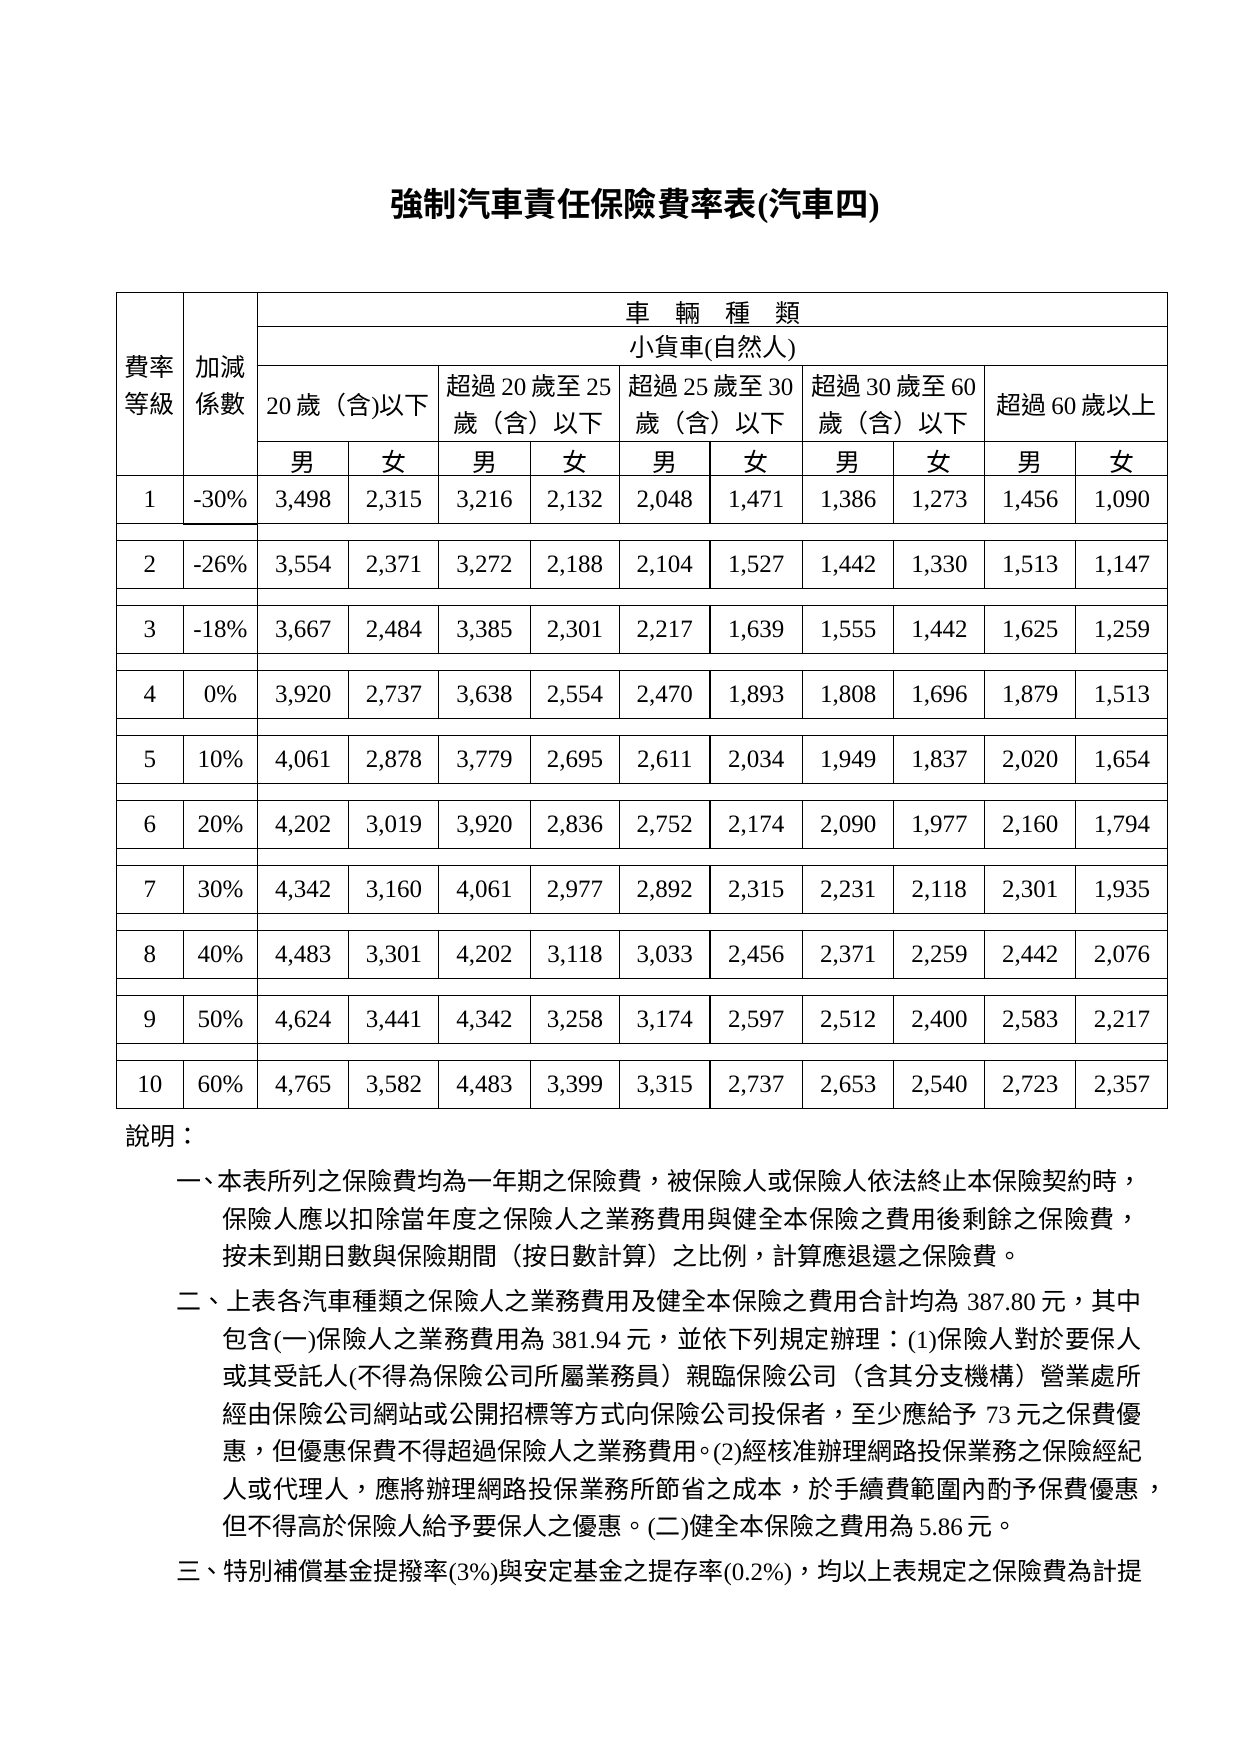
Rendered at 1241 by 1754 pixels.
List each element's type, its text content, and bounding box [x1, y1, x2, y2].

table_cell 1,259 [1076, 606, 1167, 652]
table_cell 4,765 [258, 1061, 348, 1107]
table_cell 30% [184, 866, 257, 912]
table_cell 超過25歲至30歲（含）以下 [620, 366, 802, 441]
table_cell [710, 914, 802, 930]
table_cell 1,639 [711, 606, 802, 652]
table_cell [258, 1044, 349, 1060]
table_cell 3,920 [439, 801, 530, 847]
table_cell [619, 849, 710, 865]
table_cell [619, 1044, 710, 1060]
table_cell 7 [117, 866, 183, 912]
table_cell [802, 589, 894, 605]
table_cell 2,695 [531, 736, 619, 782]
table_cell [985, 784, 1075, 800]
table_cell [1075, 589, 1167, 605]
table_cell 3,315 [620, 1061, 709, 1107]
table_cell [183, 784, 257, 800]
table_cell 女 [894, 442, 984, 475]
table_cell 2,470 [620, 671, 709, 717]
table_cell 4,342 [439, 996, 530, 1042]
table_cell [183, 589, 257, 605]
table_cell 4,202 [439, 931, 530, 977]
table_cell [894, 849, 984, 865]
table_cell [802, 914, 894, 930]
table_cell [619, 979, 710, 995]
table_cell [530, 1044, 619, 1060]
table_cell [438, 1044, 530, 1060]
table_cell 2,301 [985, 866, 1075, 912]
table_cell [117, 524, 183, 540]
table_cell 超過20歲至25歲（含）以下 [439, 366, 619, 441]
table_cell [619, 914, 710, 930]
table_cell 2,512 [803, 996, 893, 1042]
table_cell [349, 1044, 438, 1060]
table_cell [802, 654, 894, 670]
table_cell 3,399 [531, 1061, 619, 1107]
table_cell [183, 979, 257, 995]
table_cell 1,837 [894, 736, 984, 782]
table_cell 1,794 [1076, 801, 1167, 847]
table_cell 3,272 [439, 541, 530, 587]
table_cell 女 [1076, 442, 1167, 475]
table_cell 4,483 [439, 1061, 530, 1107]
table_cell 男 [985, 442, 1075, 475]
table_cell 2,484 [349, 606, 438, 652]
table_cell [710, 719, 802, 735]
table_cell [530, 524, 619, 540]
table_cell 2,737 [349, 671, 438, 717]
table_cell 4,624 [258, 996, 348, 1042]
table_cell [710, 849, 802, 865]
table_cell 8 [117, 931, 183, 977]
table_cell 20歲（含)以下 [258, 366, 438, 441]
table_cell [1075, 979, 1167, 995]
table_cell 2,456 [711, 931, 802, 977]
table_cell 1,935 [1076, 866, 1167, 912]
table_cell 3,779 [439, 736, 530, 782]
table_cell [117, 784, 183, 800]
table_cell [349, 849, 438, 865]
table_cell [619, 654, 710, 670]
table_cell [258, 979, 349, 995]
table_cell 2,174 [711, 801, 802, 847]
table_cell [710, 979, 802, 995]
table_cell 1,456 [985, 476, 1075, 522]
table_cell 2,259 [894, 931, 984, 977]
table_cell 4 [117, 671, 183, 717]
table_cell 女 [349, 442, 438, 475]
table_cell 3,582 [349, 1061, 438, 1107]
table_cell [349, 914, 438, 930]
table_cell 2,090 [803, 801, 893, 847]
table_cell [985, 979, 1075, 995]
table_cell 2,737 [711, 1061, 802, 1107]
text 強制汽車責任保險費率表(汽車四) [177, 164, 1092, 239]
table_cell 1,527 [711, 541, 802, 587]
table_cell [117, 849, 183, 865]
table_cell 1,471 [711, 476, 802, 522]
table_cell [802, 849, 894, 865]
table_cell [710, 524, 802, 540]
table_cell 2,217 [620, 606, 709, 652]
table_cell 男 [439, 442, 530, 475]
table_cell [117, 979, 183, 995]
table_cell [1075, 719, 1167, 735]
table_cell 3,441 [349, 996, 438, 1042]
table_cell 1,893 [711, 671, 802, 717]
table_cell [438, 784, 530, 800]
table_cell 2,231 [803, 866, 893, 912]
table_cell 2,160 [985, 801, 1075, 847]
table_header 車 輛 種 類 [258, 293, 1167, 326]
table_cell 1,513 [1076, 671, 1167, 717]
text 說明： [125, 1116, 1142, 1153]
table_cell 3,667 [258, 606, 348, 652]
table_cell 2,118 [894, 866, 984, 912]
table_cell 2,301 [531, 606, 619, 652]
table_cell 女 [531, 442, 619, 475]
table_cell [710, 654, 802, 670]
table_cell 2,554 [531, 671, 619, 717]
table_cell [530, 784, 619, 800]
table_cell [985, 914, 1075, 930]
table_header 加減 係數 [184, 293, 257, 475]
table_cell [183, 719, 257, 735]
table_cell [349, 524, 438, 540]
table_cell 4,202 [258, 801, 348, 847]
table_cell 女 [711, 442, 802, 475]
table_cell [985, 849, 1075, 865]
table_cell [349, 589, 438, 605]
table_cell [117, 719, 183, 735]
table_cell [438, 979, 530, 995]
table_cell 2,400 [894, 996, 984, 1042]
table_cell [438, 719, 530, 735]
table_cell [530, 849, 619, 865]
table_cell [1075, 524, 1167, 540]
table_cell 2,442 [985, 931, 1075, 977]
table_cell [183, 914, 257, 930]
table_cell 4,483 [258, 931, 348, 977]
table_cell 3,920 [258, 671, 348, 717]
table_cell 超過30歲至60歲（含）以下 [803, 366, 984, 441]
table_cell 1 [117, 476, 183, 522]
table_cell [530, 589, 619, 605]
table_cell 男 [803, 442, 893, 475]
table_cell -26% [184, 541, 257, 587]
table_cell 1,555 [803, 606, 893, 652]
table_cell [530, 979, 619, 995]
table_cell [619, 719, 710, 735]
table_cell [117, 654, 183, 670]
table_cell [1075, 849, 1167, 865]
table_cell 6 [117, 801, 183, 847]
table_cell 1,513 [985, 541, 1075, 587]
text 二、上表各汽車種類之保險人之業務費用及健全本保險之費用合計均為387.80元，其中包含(一)保險人之業務費用為381.94元，並依下列規定辦理：(1)保險人對於要保人或其受託人(不得為保險公司所屬業務員）親臨保險公司（含其分支機構）營業處所、經由保險公司網站或公開招標等方式向保險公司投保者，至少應給予73元之保費優惠，但優惠保費不得超過保險人之業務費用。(2)經核准辦理網路投保業務之保險經紀人或代理人，應將辦理網路投保業務所節省之成本，於手續費範圍內酌予保費優惠，但不得高於保險人給予要保人之優惠。(二)健全本保險之費用為5.86元。 [176, 1281, 1142, 1543]
table_cell 1,949 [803, 736, 893, 782]
table_cell 3,118 [531, 931, 619, 977]
table_cell [894, 524, 984, 540]
table_cell [530, 654, 619, 670]
table_cell [349, 654, 438, 670]
table_cell 3,554 [258, 541, 348, 587]
table_cell [349, 719, 438, 735]
table_cell 1,808 [803, 671, 893, 717]
table_cell [438, 589, 530, 605]
table_cell 2,034 [711, 736, 802, 782]
table_cell [894, 979, 984, 995]
table_cell [438, 849, 530, 865]
table_cell [530, 914, 619, 930]
table_cell [117, 589, 183, 605]
table_cell [258, 654, 349, 670]
table_cell [1075, 914, 1167, 930]
table_cell [802, 524, 894, 540]
table_cell [985, 589, 1075, 605]
table_cell [1075, 784, 1167, 800]
table_cell [183, 1044, 257, 1060]
table_cell 4,061 [258, 736, 348, 782]
table_header 費率 等級 [117, 293, 183, 475]
table_cell 2,892 [620, 866, 709, 912]
table_cell 2,723 [985, 1061, 1075, 1107]
table_cell -18% [184, 606, 257, 652]
table_cell 1,442 [803, 541, 893, 587]
table_cell 3,216 [439, 476, 530, 522]
table_cell 1,696 [894, 671, 984, 717]
table_cell 2,653 [803, 1061, 893, 1107]
table_cell -30% [184, 476, 257, 522]
table_cell 2,371 [349, 541, 438, 587]
table_cell 3,638 [439, 671, 530, 717]
table_cell 5 [117, 736, 183, 782]
table_cell 1,442 [894, 606, 984, 652]
table_cell [710, 1044, 802, 1060]
table_cell 1,654 [1076, 736, 1167, 782]
table_cell [985, 1044, 1075, 1060]
table_cell 2,611 [620, 736, 709, 782]
table_cell [258, 589, 349, 605]
table_cell [894, 784, 984, 800]
table_cell 20% [184, 801, 257, 847]
table_cell [258, 914, 349, 930]
text 三、特別補償基金提撥率(3%)與安定基金之提存率(0.2%)，均以上表規定之保險費為計提 [176, 1551, 1142, 1588]
table_cell 2 [117, 541, 183, 587]
table_cell 3,160 [349, 866, 438, 912]
table_cell 1,090 [1076, 476, 1167, 522]
table_cell 3,033 [620, 931, 709, 977]
table_cell [183, 654, 257, 670]
table_cell 2,752 [620, 801, 709, 847]
table_cell 2,048 [620, 476, 709, 522]
table_cell 60% [184, 1061, 257, 1107]
table_cell [985, 524, 1075, 540]
table_cell 1,879 [985, 671, 1075, 717]
table_cell [258, 719, 349, 735]
table_cell [985, 719, 1075, 735]
table_cell 2,104 [620, 541, 709, 587]
table_cell 2,836 [531, 801, 619, 847]
table_cell 1,625 [985, 606, 1075, 652]
table_cell 2,977 [531, 866, 619, 912]
table_cell [894, 1044, 984, 1060]
table_cell 2,076 [1076, 931, 1167, 977]
table_cell 2,583 [985, 996, 1075, 1042]
table_cell [802, 979, 894, 995]
table_cell [894, 914, 984, 930]
table_cell [183, 525, 257, 540]
table_cell 1,386 [803, 476, 893, 522]
table_cell 4,061 [439, 866, 530, 912]
table_cell 2,315 [349, 476, 438, 522]
table_cell [802, 784, 894, 800]
table_cell 1,147 [1076, 541, 1167, 587]
table_cell 男 [620, 442, 709, 475]
text 一、本表所列之保險費均為一年期之保險費，被保險人或保險人依法終止本保險契約時，保險人應以扣除當年度之保險人之業務費用與健全本保險之費用後剩餘之保險費，按未到期日數與保險期間（按日數計算）之比例，計算應退還之保險費。 [176, 1161, 1142, 1273]
table_cell [438, 524, 530, 540]
table_cell 2,315 [711, 866, 802, 912]
table_cell [117, 1044, 183, 1060]
table_cell [894, 719, 984, 735]
table_cell [619, 784, 710, 800]
table_cell [438, 654, 530, 670]
table_cell [894, 654, 984, 670]
table_cell [802, 719, 894, 735]
table_cell 3,174 [620, 996, 709, 1042]
table_cell 2,132 [531, 476, 619, 522]
table_cell 40% [184, 931, 257, 977]
table_cell 2,188 [531, 541, 619, 587]
table_cell 2,357 [1076, 1061, 1167, 1107]
table_cell 2,540 [894, 1061, 984, 1107]
table_cell [258, 849, 349, 865]
table_cell [985, 654, 1075, 670]
table_cell 男 [258, 442, 348, 475]
table_cell [530, 719, 619, 735]
table_cell [710, 784, 802, 800]
table_cell [258, 524, 349, 540]
table_cell 50% [184, 996, 257, 1042]
table_cell [117, 914, 183, 930]
table_cell 9 [117, 996, 183, 1042]
table_cell 3,301 [349, 931, 438, 977]
table_cell [802, 1044, 894, 1060]
table_cell 3,385 [439, 606, 530, 652]
table_cell 3 [117, 606, 183, 652]
table_cell [619, 589, 710, 605]
table_cell 1,330 [894, 541, 984, 587]
table_cell 1,273 [894, 476, 984, 522]
table_cell 2,020 [985, 736, 1075, 782]
table_cell 3,019 [349, 801, 438, 847]
table_cell 2,878 [349, 736, 438, 782]
table_cell [619, 524, 710, 540]
table_cell 3,258 [531, 996, 619, 1042]
table_cell 1,977 [894, 801, 984, 847]
table_cell [183, 849, 257, 865]
table_cell 0% [184, 671, 257, 717]
table_cell 小貨車(自然人) [258, 327, 1167, 365]
table_cell 2,217 [1076, 996, 1167, 1042]
table_cell 10% [184, 736, 257, 782]
table_cell [1075, 654, 1167, 670]
table_cell 2,371 [803, 931, 893, 977]
table_cell [1075, 1044, 1167, 1060]
table_cell 2,597 [711, 996, 802, 1042]
table_cell [438, 914, 530, 930]
table_cell [349, 784, 438, 800]
table_cell [349, 979, 438, 995]
table_cell [894, 589, 984, 605]
table_cell 4,342 [258, 866, 348, 912]
table_cell [710, 589, 802, 605]
table_cell [258, 784, 349, 800]
table_cell 3,498 [258, 476, 348, 522]
table_cell 超過60歲以上 [985, 366, 1167, 441]
table_cell 10 [117, 1061, 183, 1107]
